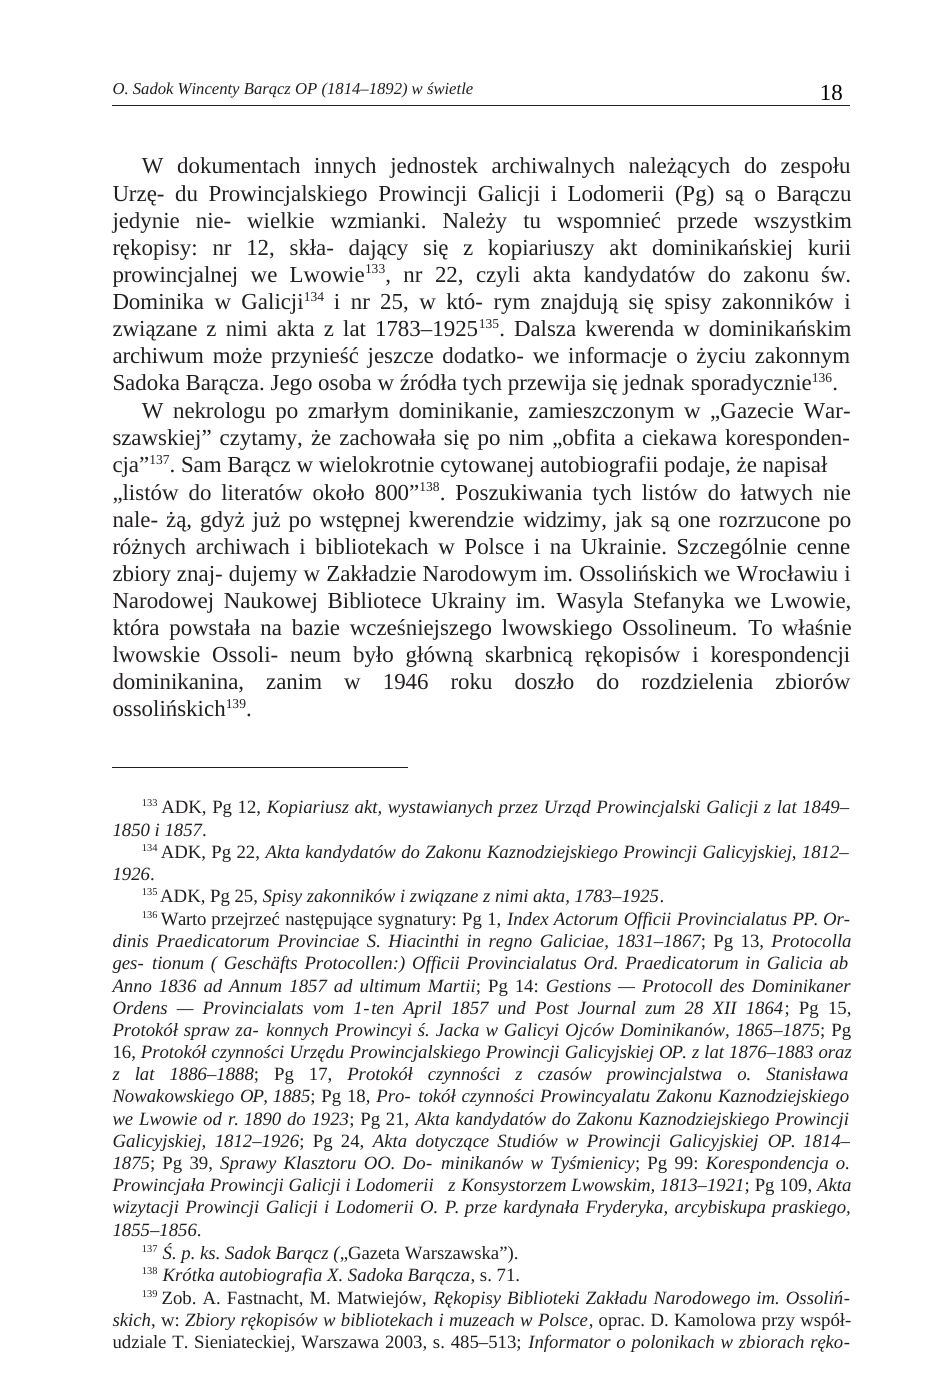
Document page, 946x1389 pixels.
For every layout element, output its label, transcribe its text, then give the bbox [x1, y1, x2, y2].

text 136 Warto przejrzeć następujące sygnatury: Pg 1, Index Actorum Officii Provincialatus PP. Or‑ dinis Praedicatorum Provinciae S. Hiacinthi in regno Galiciae, 1831–1867; Pg 13, Protocolla ges‑ tionum ( Geschäfts Protocollen:) Officii Provincialatus Ord. Praedicatorum in Galicia ab Anno 1836 ad Annum 1857 ad ultimum Martii; Pg 14: Gestions — Protocoll des Dominikaner Ordens — Provincialats vom 1‑ten April 1857 und Post Journal zum 28 XII 1864; Pg 15, Protokół spraw za‑ konnych Prowincyi ś. Jacka w Galicyi Ojców Dominikanów, 1865–1875; Pg 16, Protokół czynności Urzędu Prowincjalskiego Prowincji Galicyjskiej OP. z lat 1876–1883 oraz z lat 1886–1888; Pg 17, Protokół czynności z czasów prowincjalstwa o. Stanisława Nowakowskiego OP, 1885; Pg 18, Pro‑ tokół czynności Prowincyalatu Zakonu Kaznodziejskiego we Lwowie od r. 1890 do 1923; Pg 21, Akta kandydatów do Zakonu Kaznodziejskiego Prowincji Galicyjskiej, 1812–1926; Pg 24, Akta dotyczące Studiów w Prowincji Galicyjskiej OP. 1814–1875; Pg 39, Sprawy Klasztoru OO. Do‑ minikanów w Tyśmienicy; Pg 99: Korespondencja o. Prowincjała Prowincji Galicji i Lodomerii z Konsystorzem Lwowskim, 1813–1921; Pg 109, Akta wizytacji Prowincji Galicji i Lodomerii O. P. prze kardynała Fryderyka, arcybiskupa praskiego, 1855–1856. [112, 908, 852, 1240]
text W dokumentach innych jednostek archiwalnych należących do zespołu Urzę- du Prowincjalskiego Prowincji Galicji i Lodomerii (Pg) są o Barączu jedynie nie- wielkie wzmianki. Należy tu wspomnieć przede wszystkim rękopisy: nr 12, skła- dający się z kopiariuszy akt dominikańskiej kurii prowincjalnej we Lwowie133, nr 22, czyli akta kandydatów do zakonu św. Dominika w Galicji134 i nr 25, w któ- rym znajdują się spisy zakonników i związane z nimi akta z lat 1783–1925135. Dalsza kwerenda w dominikańskim archiwum może przynieść jeszcze dodatko- we informacje o życiu zakonnym Sadoka Barącza. Jego osoba w źródła tych przewija się jednak sporadycznie136. [112, 153, 852, 396]
text 138 Krótka autobiografia X. Sadoka Barącza, s. 71. [142, 1264, 862, 1286]
text W nekrologu po zmarłym dominikanie, zamieszczonym w „Gazecie War- szawskiej” czytamy, że zachowała się po nim „obfita a ciekawa koresponden- cja”137. Sam Barącz w wielokrotnie cytowanej autobiografii podaje, że napisał [112, 397, 852, 478]
text 139 Zob. A. Fastnacht, M. Matwiejów, Rękopisy Biblioteki Zakładu Narodowego im. Ossoliń‑ skich, w: Zbiory rękopisów w bibliotekach i muzeach w Polsce, oprac. D. Kamolowa przy współ- udziale T. Sieniateckiej, Warszawa 2003, s. 485–513; Informator o polonikach w zbiorach ręko‑ [112, 1287, 852, 1353]
text 137 Ś. p. ks. Sadok Barącz („Gazeta Warszawska”). [142, 1242, 862, 1263]
text 133 ADK, Pg 12, Kopiariusz akt, wystawianych przez Urząd Prowincjalski Galicji z lat 1849– 1850 i 1857. [112, 796, 852, 840]
text „listów do literatów około 800”138. Poszukiwania tych listów do łatwych nie nale- żą, gdyż już po wstępnej kwerendzie widzimy, jak są one rozrzucone po różnych archiwach i bibliotekach w Polsce i na Ukrainie. Szczególnie cenne zbiory znaj- dujemy w Zakładzie Narodowym im. Ossolińskich we Wrocławiu i Narodowej Naukowej Bibliotece Ukrainy im. Wasyla Stefanyka we Lwowie, która powstała na bazie wcześniejszego lwowskiego Ossolineum. To właśnie lwowskie Ossoli- neum było główną skarbnicą rękopisów i korespondencji dominikanina, zanim w 1946 roku doszło do rozdzielenia zbiorów ossolińskich139. [112, 479, 852, 722]
text 134 ADK, Pg 22, Akta kandydatów do Zakonu Kaznodziejskiego Prowincji Galicyjskiej, 1812–1926. [112, 841, 851, 884]
text 135 ADK, Pg 25, Spisy zakonników i związane z nimi akta, 1783–1925. [142, 885, 862, 907]
